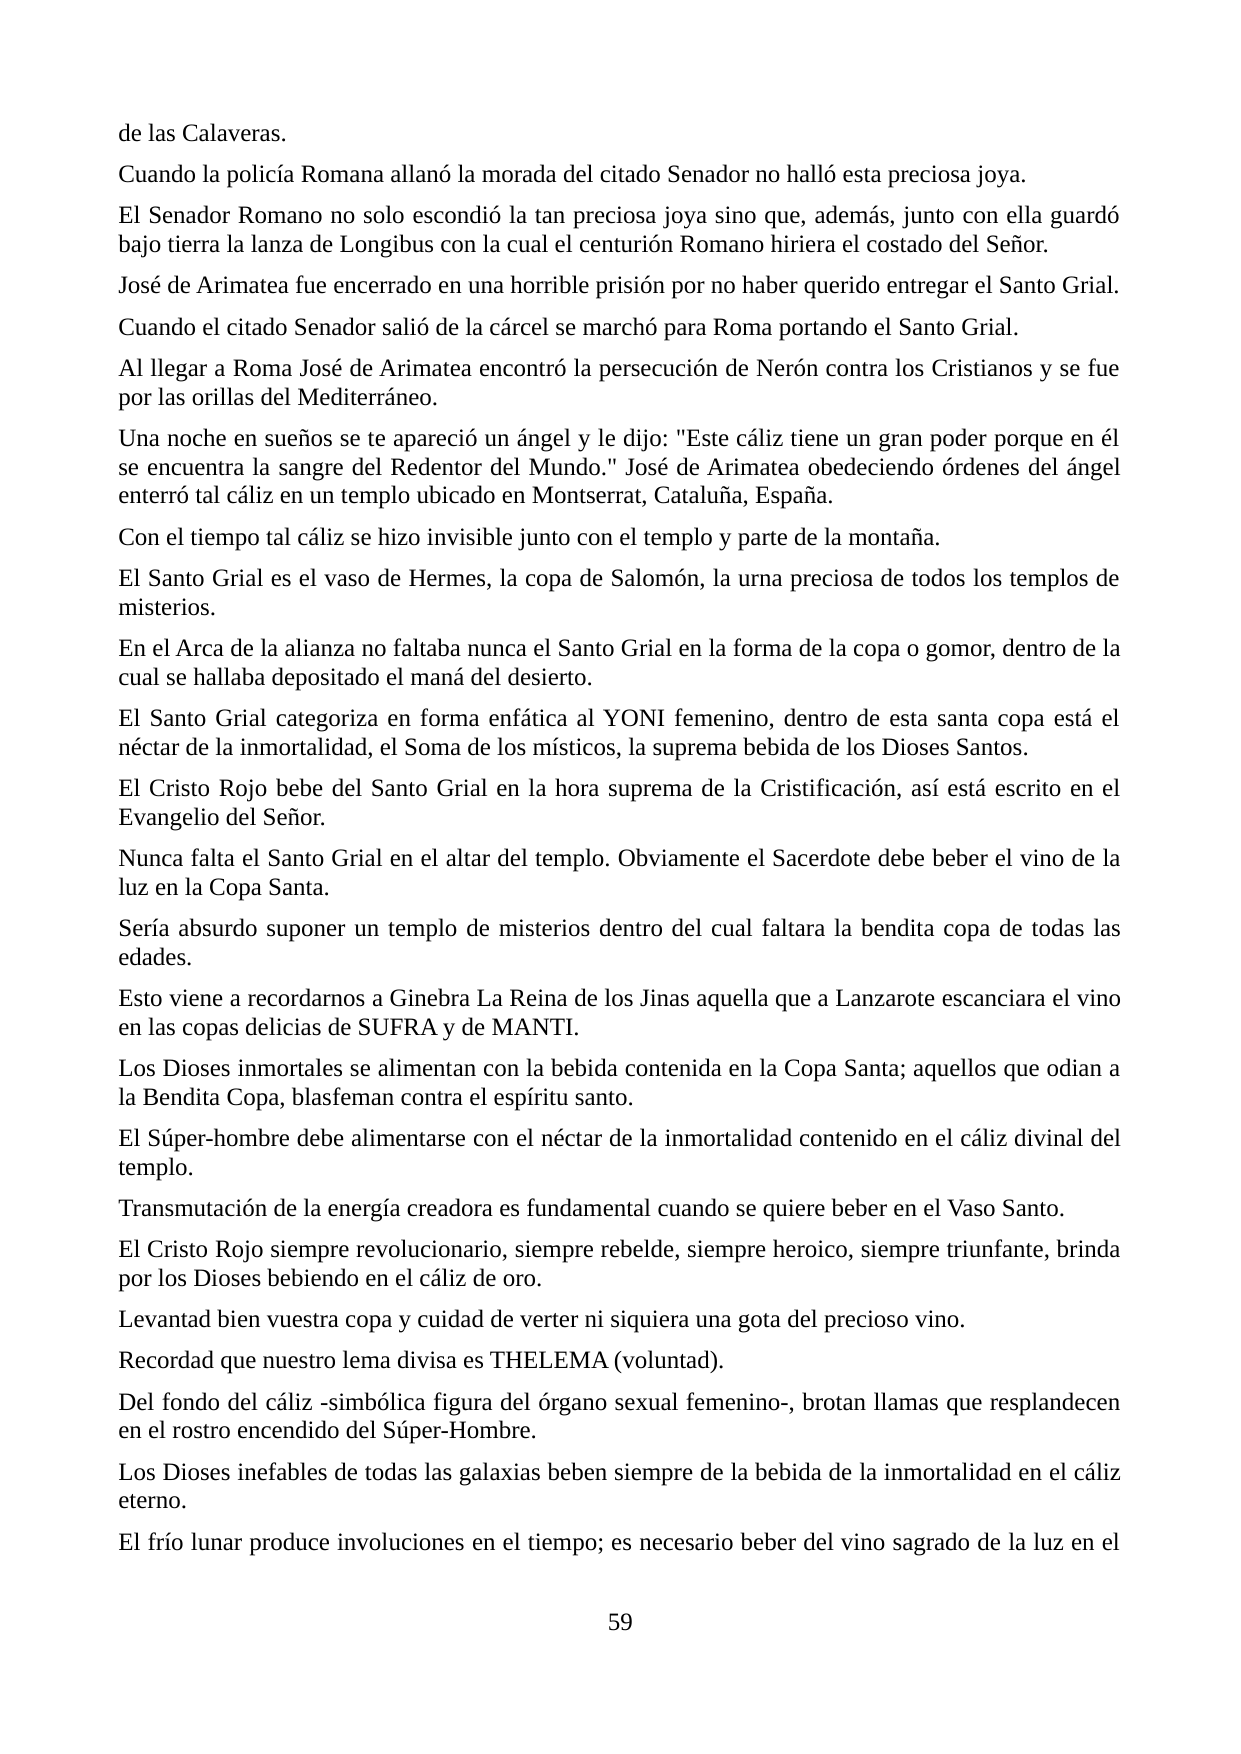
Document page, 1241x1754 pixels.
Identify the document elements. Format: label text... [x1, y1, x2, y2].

text Esto viene a recordarnos a Ginebra La Reina de los Jinas aquella que a Lanzarote escanciara el vino en las copas delicias de SUFRA y de MANTI. [118, 983, 1122, 1041]
text El Cristo Rojo bebe del Santo Grial en la hora suprema de la Cristificación, así está escrito en el Evangelio del Señor. [118, 773, 1122, 831]
text El Senador Romano no solo escondió la tan preciosa joya sino que, además, junto con ella guardó bajo tierra la lanza de Longibus con la cual el centurión Romano hiriera el costado del Señor. [118, 201, 1122, 258]
text El Cristo Rojo siempre revolucionario, siempre rebelde, siempre heroico, siempre triunfante, brinda por los Dioses bebiendo en el cáliz de oro. [118, 1234, 1122, 1292]
text El Santo Grial es el vaso de Hermes, la copa de Salomón, la urna preciosa de todos los templos de misterios. [118, 563, 1122, 621]
text Recordad que nuestro lema divisa es THELEMA (voluntad). [118, 1346, 1122, 1374]
text Nunca falta el Santo Grial en el altar del templo. Obviamente el Sacerdote debe beber el vino de la luz en la Copa Santa. [118, 843, 1122, 901]
text José de Arimatea fue encerrado en una horrible prisión por no haber querido entregar el Santo Grial. [118, 271, 1122, 299]
text Transmutación de la energía creadora es fundamental cuando se quiere beber en el Vaso Santo. [118, 1193, 1122, 1222]
text Sería absurdo suponer un templo de misterios dentro del cual faltara la bendita copa de todas las edades. [118, 913, 1122, 971]
text Cuando la policía Romana allanó la morada del citado Senador no halló esta preciosa joya. [118, 159, 1122, 188]
text Los Dioses inmortales se alimentan con la bebida contenida en la Copa Santa; aquellos que odian a la Bendita Copa, blasfeman contra el espíritu santo. [118, 1053, 1122, 1111]
text de las Calaveras. [118, 118, 1122, 147]
text El Santo Grial categoriza en forma enfática al YONI femenino, dentro de esta santa copa está el néctar de la inmortalidad, el Soma de los místicos, la suprema bebida de los Dioses Santos. [118, 703, 1122, 761]
text Los Dioses inefables de todas las galaxias beben siempre de la bebida de la inmortalidad en el cáliz eterno. [118, 1457, 1122, 1514]
text Levantad bien vuestra copa y cuidad de verter ni siquiera una gota del precioso vino. [118, 1304, 1122, 1333]
text Con el tiempo tal cáliz se hizo invisible junto con el templo y parte de la montaña. [118, 522, 1122, 551]
text Una noche en sueños se te apareció un ángel y le dijo: "Este cáliz tiene un gran poder porque en él se encuentra la sangre del Redentor del Mundo." José de Arimatea obedeciendo órdenes del ángel enterró tal cáliz en un templo ubicado en Montserrat, Cataluña, España. [118, 423, 1122, 509]
text Cuando el citado Senador salió de la cárcel se marchó para Roma portando el Santo Grial. [118, 312, 1122, 341]
text El frío lunar produce involuciones en el tiempo; es necesario beber del vino sagrado de la luz en el [118, 1527, 1122, 1556]
text Del fondo del cáliz -simbólica figura del órgano sexual femenino-, brotan llamas que resplandecen en el rostro encendido del Súper-Hombre. [118, 1387, 1122, 1444]
text Al llegar a Roma José de Arimatea encontró la persecución de Nerón contra los Cristianos y se fue por las orillas del Mediterráneo. [118, 353, 1122, 411]
text El Súper-hombre debe alimentarse con el néctar de la inmortalidad contenido en el cáliz divinal del templo. [118, 1123, 1122, 1181]
text En el Arca de la alianza no faltaba nunca el Santo Grial en la forma de la copa o gomor, dentro de la cual se hallaba depositado el maná del desierto. [118, 633, 1122, 691]
